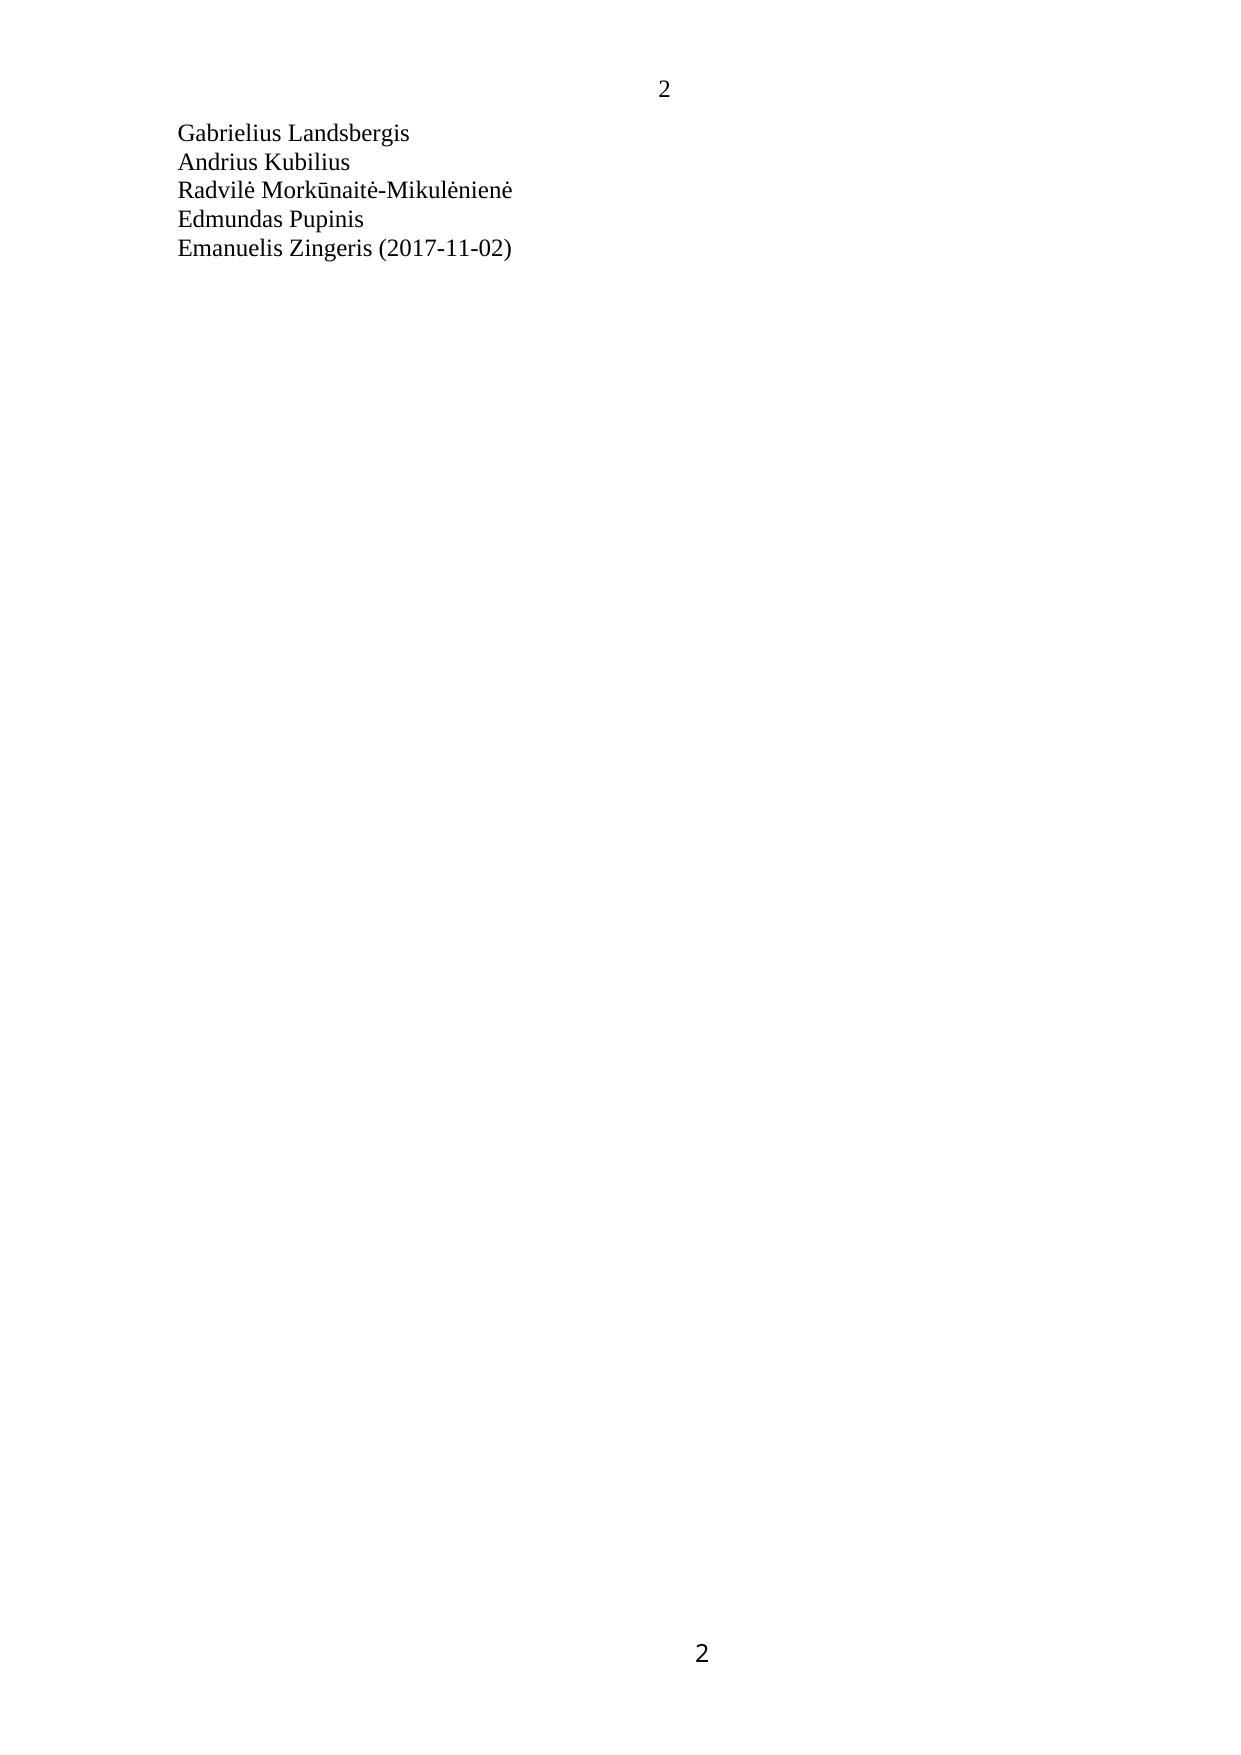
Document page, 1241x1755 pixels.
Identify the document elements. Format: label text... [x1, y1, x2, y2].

text Edmundas Pupinis [177, 204, 1152, 233]
text Emanuelis Zingeris (2017-11-02) [177, 233, 1152, 262]
text Gabrielius Landsbergis [177, 118, 1152, 147]
text Andrius Kubilius [177, 147, 1152, 176]
text Radvilė Morkūnaitė-Mikulėnienė [177, 176, 1152, 204]
